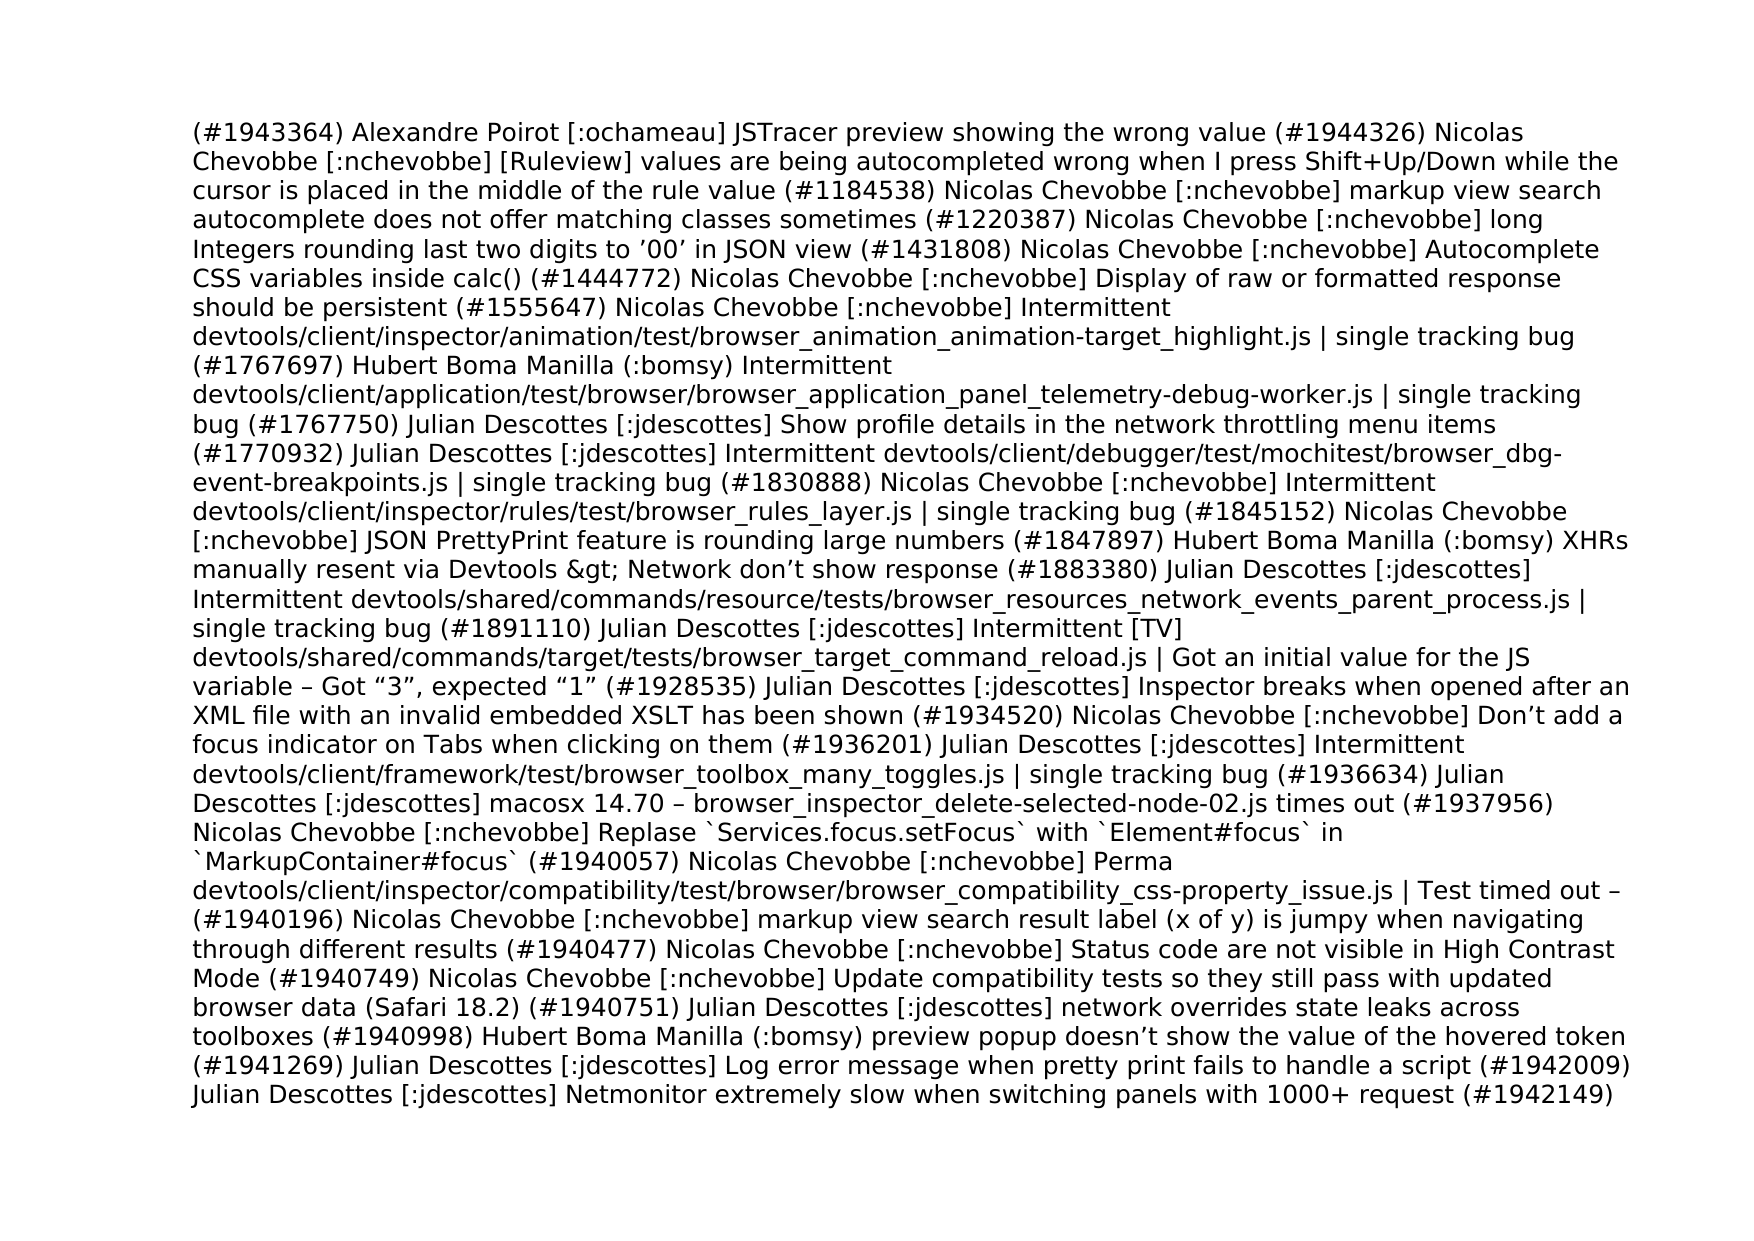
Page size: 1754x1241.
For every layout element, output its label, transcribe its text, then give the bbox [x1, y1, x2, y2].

list (#1943364) Alexandre Poirot [:ochameau] JSTracer preview showing the wrong value (#1944326) Nicolas Chevobbe [:nchevobbe] [Ruleview] values are being autocompleted wrong when I press Shift+Up/Down while the cursor is placed in the middle of the rule value (#1184538) Nicolas Chevobbe [:nchevobbe] markup view search autocomplete does not offer matching classes sometimes (#1220387) Nicolas Chevobbe [:nchevobbe] long Integers rounding last two digits to ’00’ in JSON view (#1431808) Nicolas Chevobbe [:nchevobbe] Autocomplete CSS variables inside calc() (#1444772) Nicolas Chevobbe [:nchevobbe] Display of raw or formatted response should be persistent (#1555647) Nicolas Chevobbe [:nchevobbe] Intermittent devtools/client/inspector/animation/test/browser_animation_animation-target_highlight.js | single tracking bug (#1767697) Hubert Boma Manilla (:bomsy) Intermittent devtools/client/application/test/browser/browser_application_panel_telemetry-debug-worker.js | single tracking bug (#1767750) Julian Descottes [:jdescottes] Show profile details in the network throttling menu items (#1770932) Julian Descottes [:jdescottes] Intermittent devtools/client/debugger/test/mochitest/browser_dbg-event-breakpoints.js | single tracking bug (#1830888) Nicolas Chevobbe [:nchevobbe] Intermittent devtools/client/inspector/rules/test/browser_rules_layer.js | single tracking bug (#1845152) Nicolas Chevobbe [:nchevobbe] JSON PrettyPrint feature is rounding large numbers (#1847897) Hubert Boma Manilla (:bomsy) XHRs manually resent via Devtools &gt; Network don’t show response (#1883380) Julian Descottes [:jdescottes] Intermittent devtools/shared/commands/resource/tests/browser_resources_network_events_parent_process.js | single tracking bug (#1891110) Julian Descottes [:jdescottes] Intermittent [TV] devtools/shared/commands/target/tests/browser_target_command_reload.js | Got an initial value for the JS variable – Got “3”, expected “1” (#1928535) Julian Descottes [:jdescottes] Inspector breaks when opened after an XML file with an invalid embedded XSLT has been shown (#1934520) Nicolas Chevobbe [:nchevobbe] Don’t add a focus indicator on Tabs when clicking on them (#1936201) Julian Descottes [:jdescottes] Intermittent devtools/client/framework/test/browser_toolbox_many_toggles.js | single tracking bug (#1936634) Julian Descottes [:jdescottes] macosx 14.70 – browser_inspector_delete-selected-node-02.js times out (#1937956) Nicolas Chevobbe [:nchevobbe] Replase `Services.focus.setFocus` with `Element#focus` in `MarkupContainer#focus` (#1940057) Nicolas Chevobbe [:nchevobbe] Perma devtools/client/inspector/compatibility/test/browser/browser_compatibility_css-property_issue.js | Test timed out – (#1940196) Nicolas Chevobbe [:nchevobbe] markup view search result label (x of y) is jumpy when navigating through different results (#1940477) Nicolas Chevobbe [:nchevobbe] Status code are not visible in High Contrast Mode (#1940749) Nicolas Chevobbe [:nchevobbe] Update compatibility tests so they still pass with updated browser data (Safari 18.2) (#1940751) Julian Descottes [:jdescottes] network overrides state leaks across toolboxes (#1940998) Hubert Boma Manilla (:bomsy) preview popup doesn’t show the value of the hovered token (#1941269) Julian Descottes [:jdescottes] Log error message when pretty print fails to handle a script (#1942009) Julian Descottes [:jdescottes] Netmonitor extremely slow when switching panels with 1000+ request (#1942149) [177, 118, 1636, 1110]
